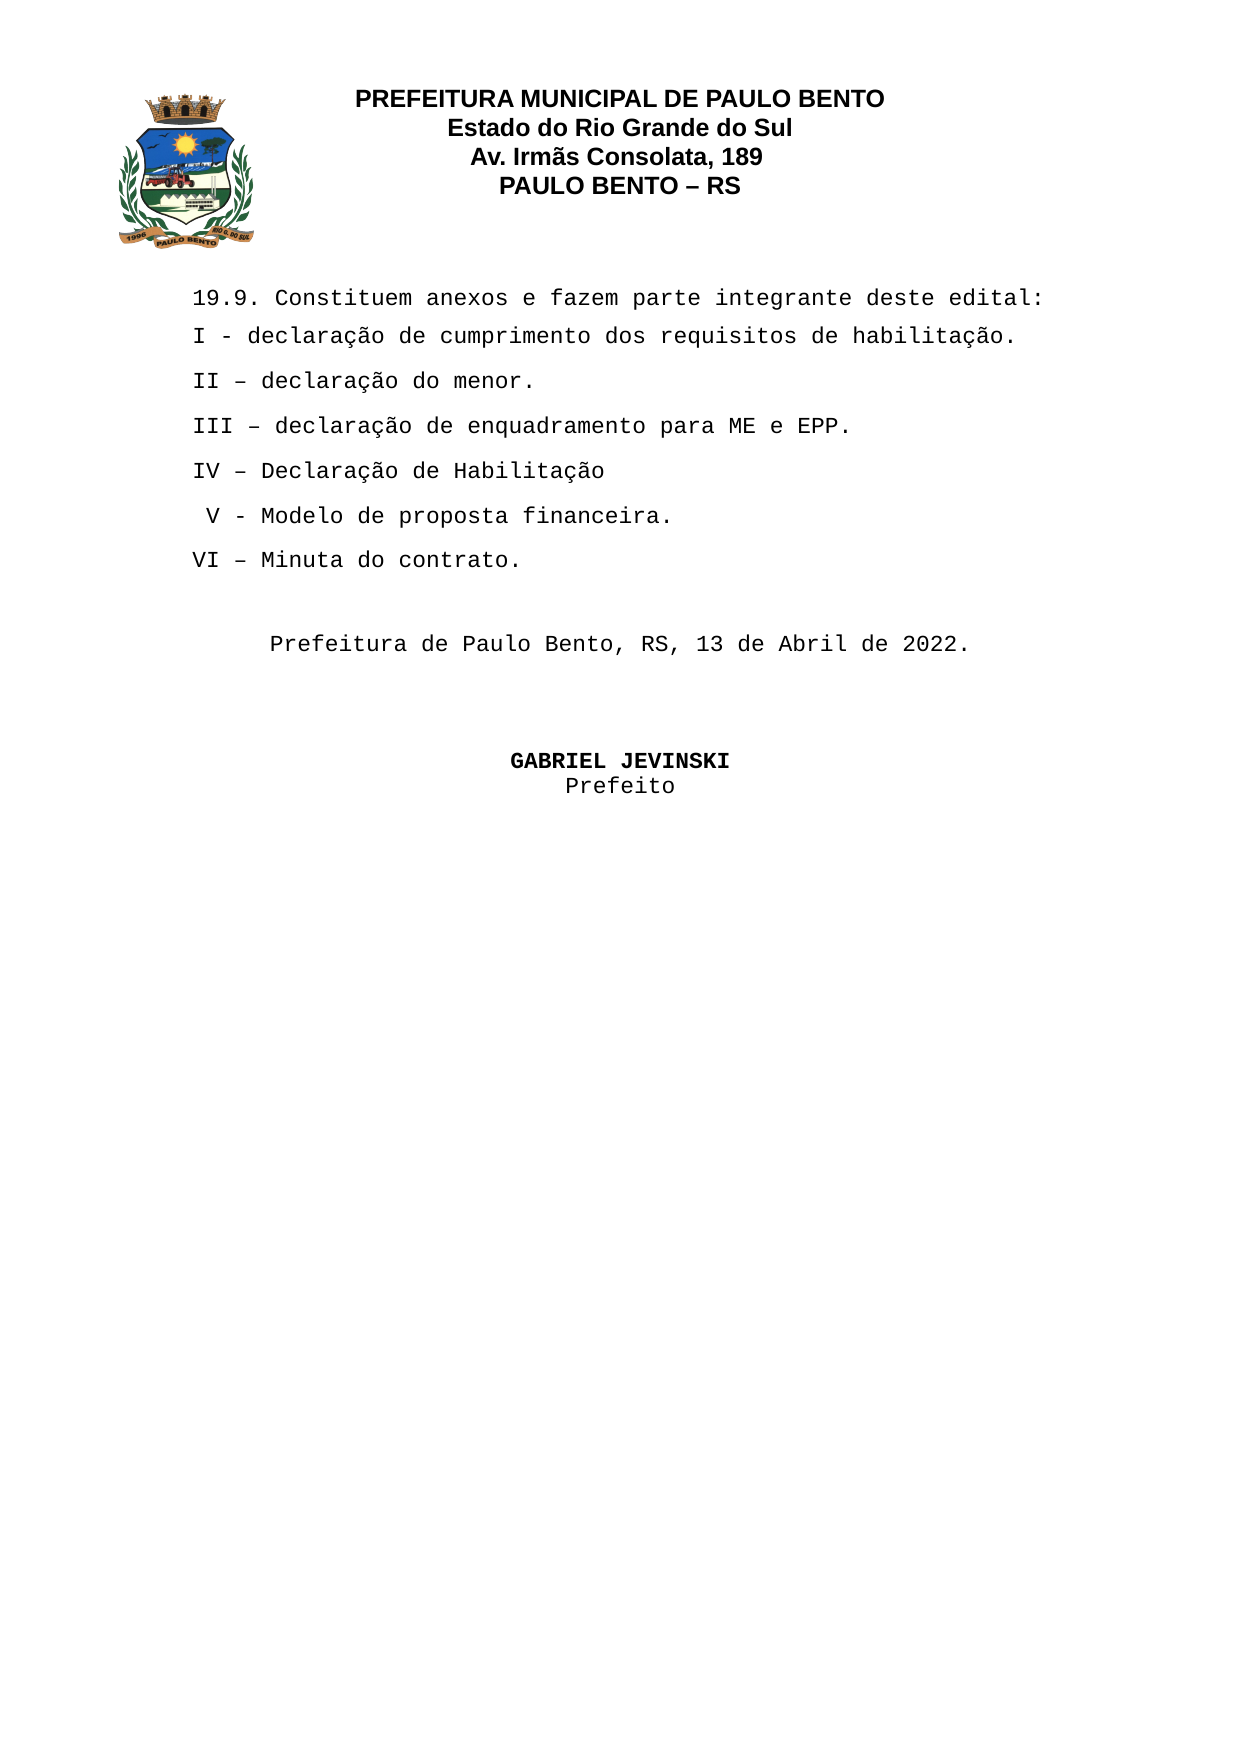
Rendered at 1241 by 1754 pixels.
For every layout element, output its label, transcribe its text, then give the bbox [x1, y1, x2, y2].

text Prefeitura de Paulo Bento, RS, 13 de Abril de 2022. [118, 632, 1122, 658]
text V - Modelo de proposta financeira. [118, 504, 1122, 530]
text GABRIEL JEVINSKI [118, 749, 1122, 775]
picture [118, 93, 254, 249]
text II – declaração do menor. [118, 369, 1122, 396]
text III – declaração de enquadramento para ME e EPP. [118, 414, 1122, 440]
text VI – Minuta do contrato. [118, 549, 1122, 575]
text 19.9. Constituem anexos e fazem parte integrante deste edital: [118, 286, 1122, 312]
text I - declaração de cumprimento dos requisitos de habilitação. [118, 325, 1122, 351]
text Prefeito [118, 775, 1122, 801]
text IV – Declaração de Habilitação [118, 459, 1122, 485]
